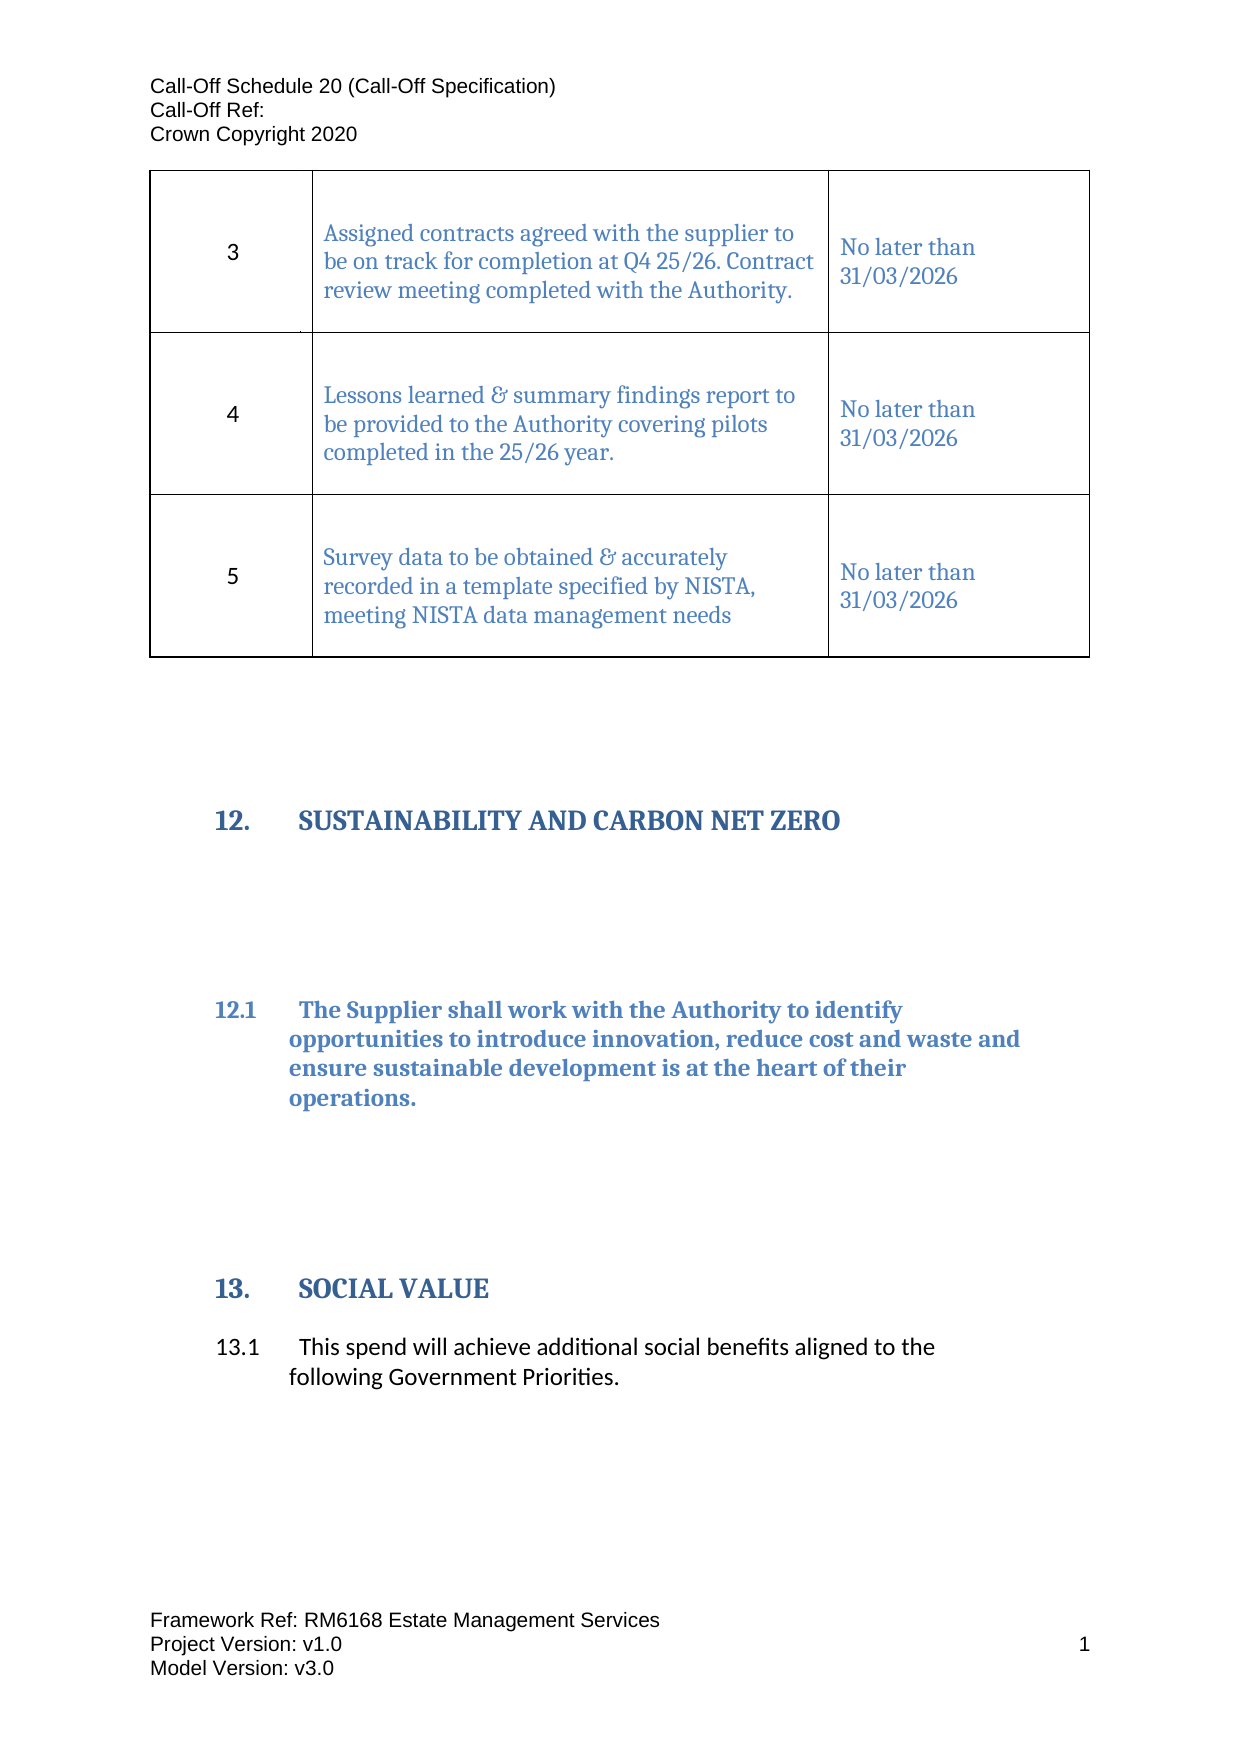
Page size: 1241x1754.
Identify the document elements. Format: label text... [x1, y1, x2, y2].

table_cell [151, 495, 161, 656]
table_cell No later than 31/03/2026 [829, 333, 1089, 494]
table_cell [301, 333, 312, 494]
subtitle SUSTAINABILITY AND CARBON NET ZERO [151, 738, 1089, 902]
table_cell [151, 333, 161, 494]
table_cell [151, 171, 161, 332]
table_cell [301, 171, 312, 332]
table_cell 5 [162, 496, 300, 655]
table_cell [301, 495, 312, 656]
table_cell 3 [162, 172, 300, 331]
table_cell Assigned contracts agreed with the supplier to be on track for completion at Q4 25/26. Contract review meeting completed with the Authority. [313, 171, 828, 332]
list This spend will achieve additional social benefits aligned to the following Government Priorities. [151, 1266, 1089, 1457]
table_cell Lessons learned & summary findings report to be provided to the Authority covering pilots completed in the 25/26 year. [313, 333, 828, 494]
table_cell 4 [162, 334, 300, 493]
table_cell No later than 31/03/2026 [829, 495, 1089, 656]
table_cell Survey data to be obtained & accurately recorded in a template specified by NISTA, meeting NISTA data management needs [313, 495, 828, 656]
subtitle The Supplier shall work with the Authority to identify opportunities to introduce innovation, reduce cost and waste and ensure sustainable development is at the heart of their operations. [151, 932, 1089, 1178]
subtitle SOCIAL VALUE [151, 1208, 1089, 1266]
table_cell No later than 31/03/2026 [829, 171, 1089, 332]
